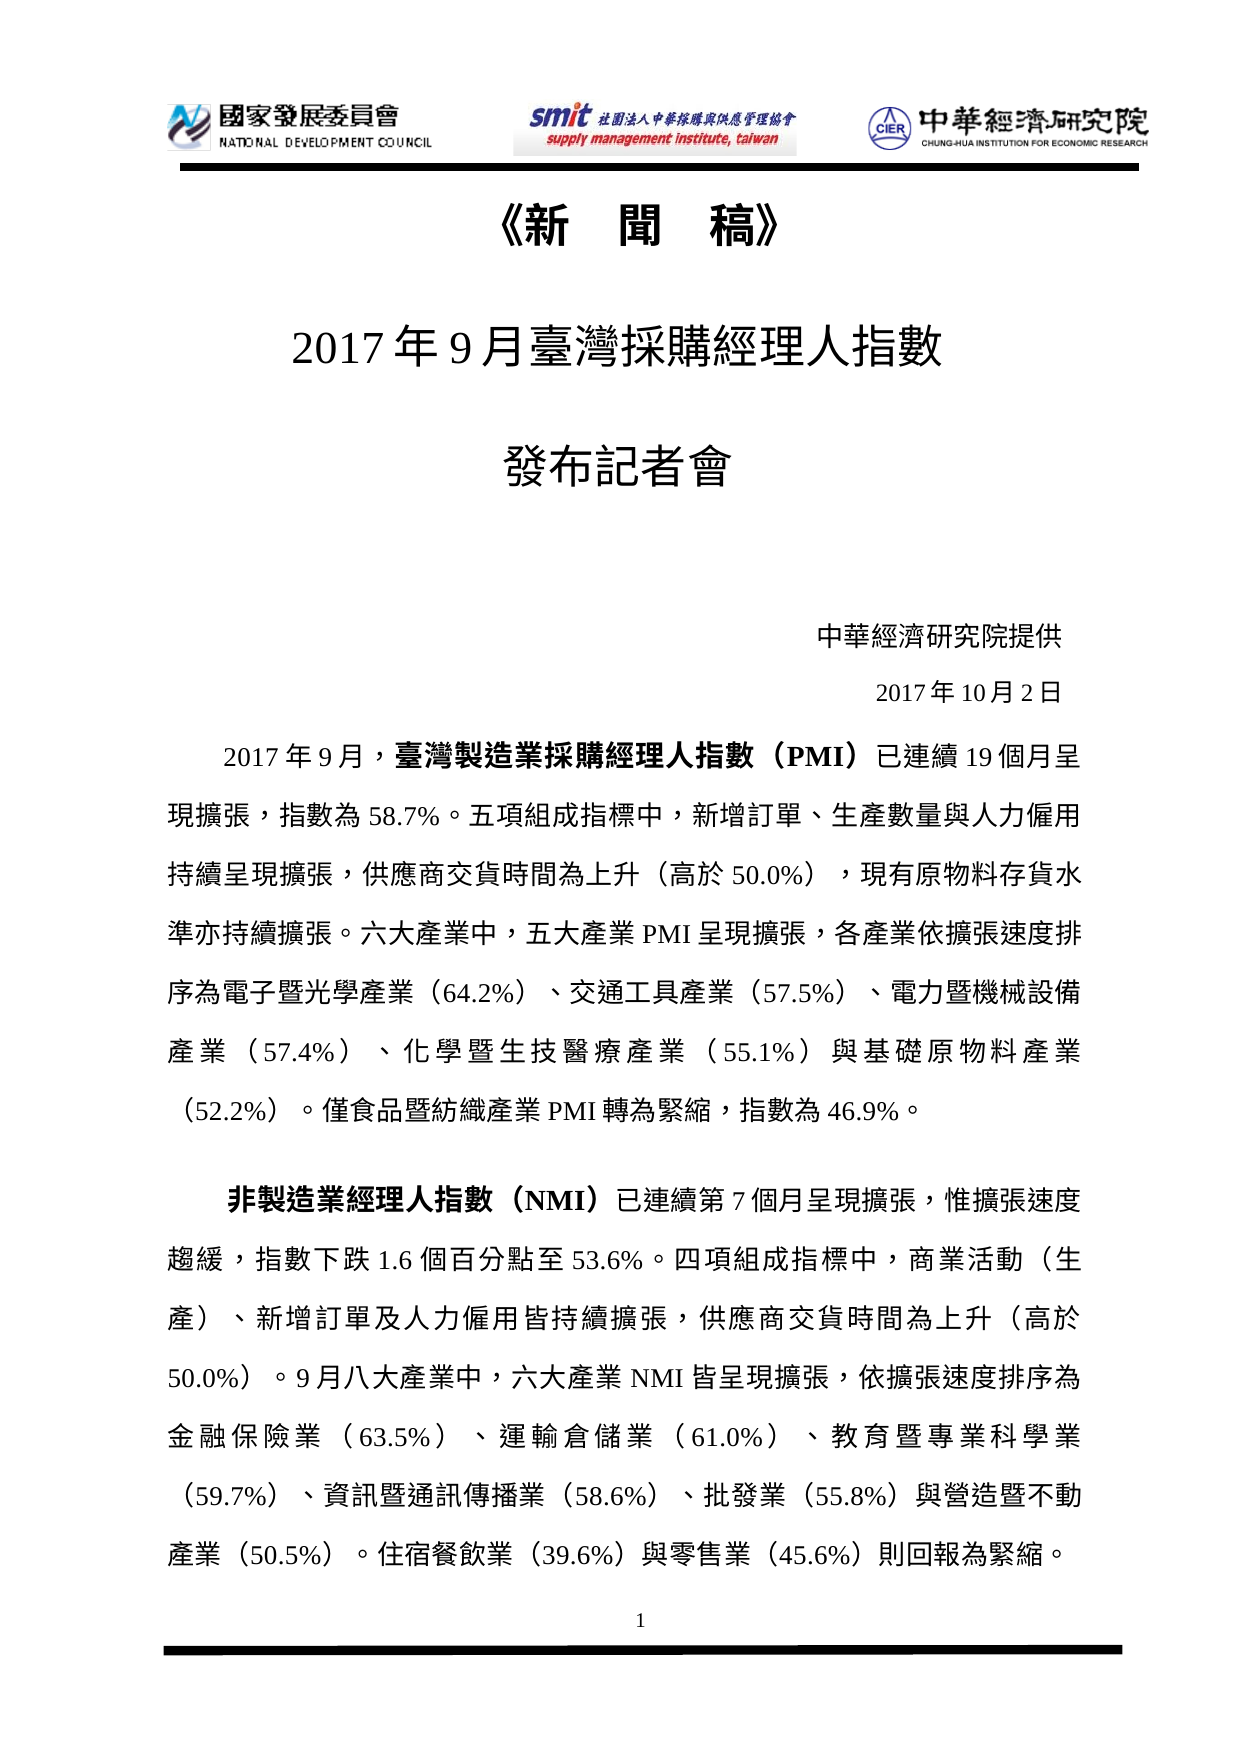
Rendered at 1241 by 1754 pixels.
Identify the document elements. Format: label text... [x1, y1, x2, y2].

picture [513, 99, 797, 156]
text 《新 聞 稿》 [167, 179, 1063, 254]
picture [167, 92, 457, 168]
text 2017年10月2日 [167, 666, 1063, 703]
text 2017年9月臺灣採購經理人指數 [167, 299, 1068, 374]
text 中華經濟研究院提供 [167, 591, 1063, 666]
text 非製造業經理人指數（NMI）已連續第7個月呈現擴張，惟擴張速度趨緩，指數下跌1.6個百分點至53.6%。四項組成指標中，商業活動（生產）、新增訂單及人力僱用皆持續擴張，供應商交貨時間為上升（高於50.0%）。9月八大產業中，六大產業NMI皆呈現擴張，依擴張速度排序為金融保險業（63.5%）、運輸倉儲業（61.0%）、教育暨專業科學業（59.7%）、資訊暨通訊傳播業（58.6%）、批發業（55.8%）與營造暨不動產業（50.5%）。住宿餐飲業（39.6%）與零售業（45.6%）則回報為緊縮。 [167, 1176, 1083, 1572]
text 發布記者會 [167, 420, 1068, 495]
picture [853, 90, 1162, 167]
text 2017年9月，臺灣製造業採購經理人指數（PMI）已連續19個月呈現擴張，指數為58.7%。五項組成指標中，新增訂單、生產數量與人力僱用持續呈現擴張，供應商交貨時間為上升（高於50.0%），現有原物料存貨水準亦持續擴張。六大產業中，五大產業PMI呈現擴張，各產業依擴張速度排序為電子暨光學產業（64.2%）、交通工具產業（57.5%）、電力暨機械設備產業（57.4%）、化學暨生技醫療產業（55.1%）與基礎原物料產業（52.2%）。僅食品暨紡織產業PMI轉為緊縮，指數為46.9%。 [167, 732, 1083, 1128]
